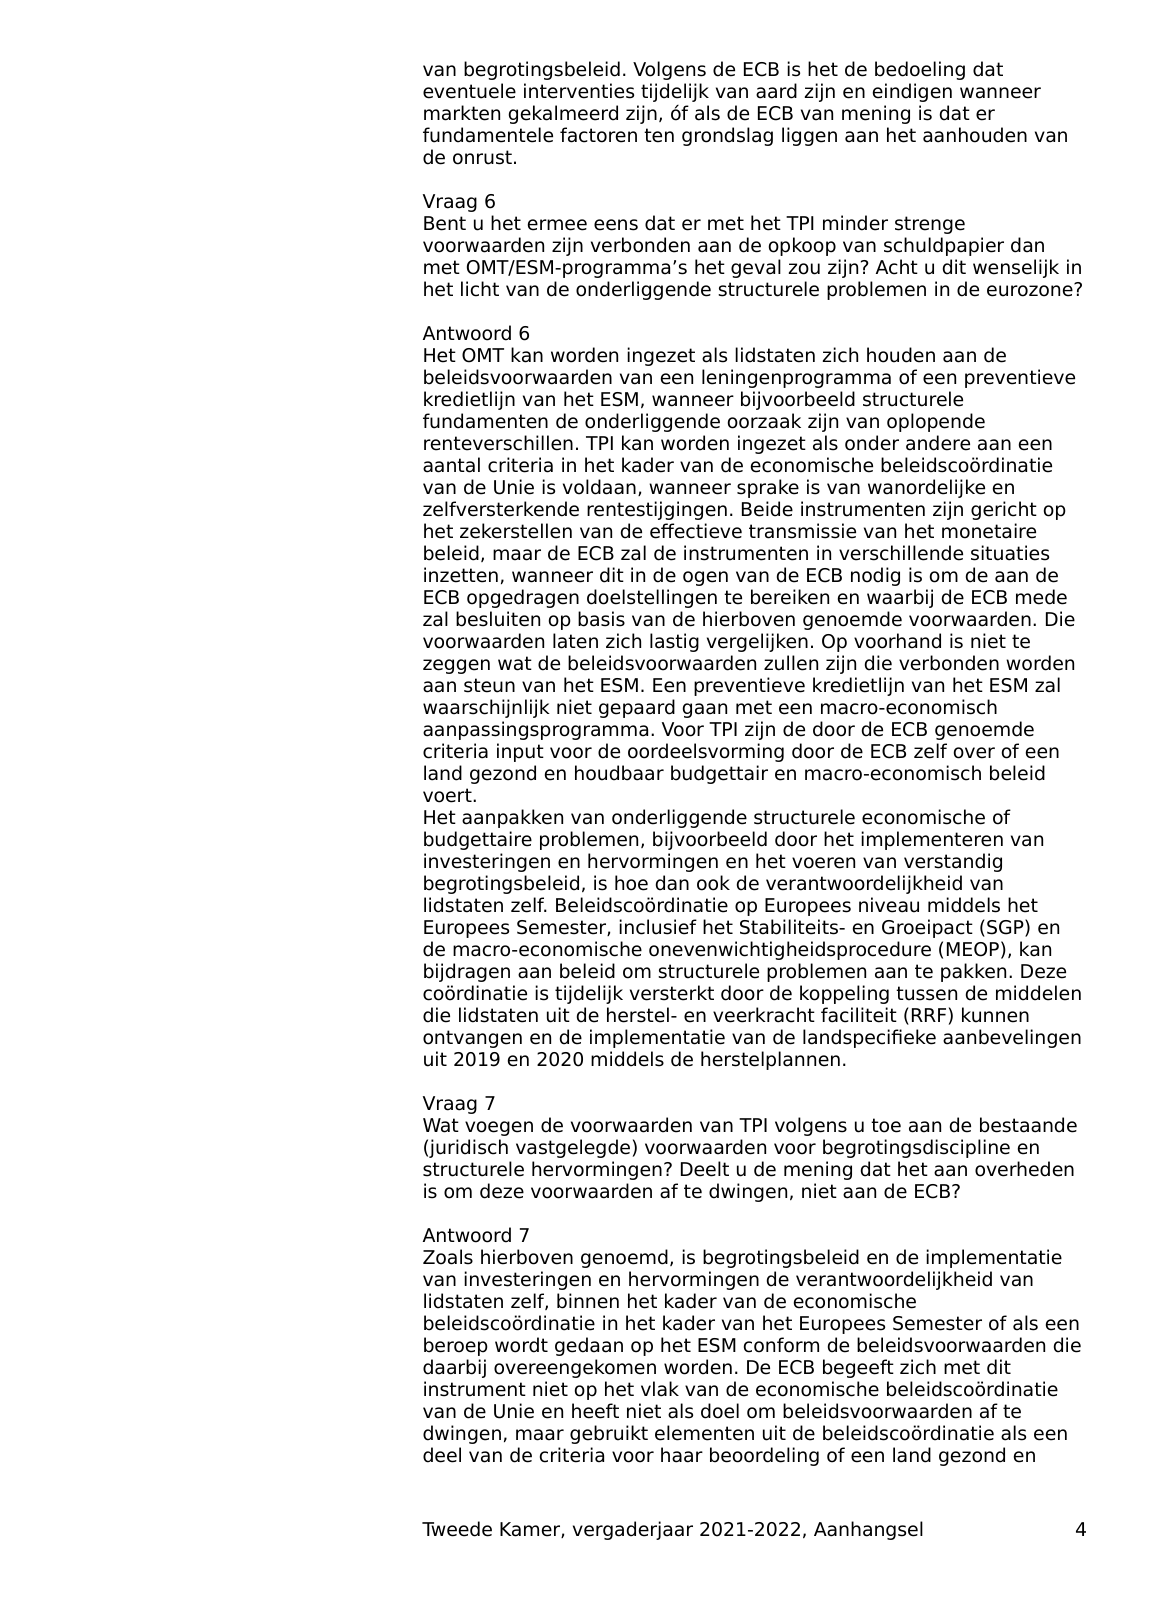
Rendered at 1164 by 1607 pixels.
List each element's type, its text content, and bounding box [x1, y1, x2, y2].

text Antwoord 6 [422, 323, 1087, 345]
text van begrotingsbeleid. Volgens de ECB is het de bedoeling dat eventuele interventies tijdelijk van aard zijn en eindigen wanneer markten gekalmeerd zijn, óf als de ECB van mening is dat er fundamentele factoren ten grondslag liggen aan het aanhouden van de onrust. [422, 59, 1087, 169]
text Bent u het ermee eens dat er met het TPI minder strenge voorwaarden zijn verbonden aan de opkoop van schuldpapier dan met OMT/ESM-programma’s het geval zou zijn? Acht u dit wenselijk in het licht van de onderliggende structurele problemen in de eurozone? [422, 213, 1087, 301]
text Vraag 7 [422, 1093, 1087, 1115]
text Wat voegen de voorwaarden van TPI volgens u toe aan de bestaande (juridisch vastgelegde) voorwaarden voor begrotingsdiscipline en structurele hervormingen? Deelt u de mening dat het aan overheden is om deze voorwaarden af te dwingen, niet aan de ECB? [422, 1115, 1087, 1203]
text Zoals hierboven genoemd, is begrotingsbeleid en de implementatie van investeringen en hervormingen de verantwoordelijkheid van lidstaten zelf, binnen het kader van de economische beleidscoördinatie in het kader van het Europees Semester of als een beroep wordt gedaan op het ESM conform de beleidsvoorwaarden die daarbij overeengekomen worden. De ECB begeeft zich met dit instrument niet op het vlak van de economische beleidscoördinatie van de Unie en heeft niet als doel om beleidsvoorwaarden af te dwingen, maar gebruikt elementen uit de beleidscoördinatie als een deel van de criteria voor haar beoordeling of een land gezond en [422, 1247, 1087, 1467]
text Antwoord 7 [422, 1225, 1087, 1247]
text Het aanpakken van onderliggende structurele economische of budgettaire problemen, bijvoorbeeld door het implementeren van investeringen en hervormingen en het voeren van verstandig begrotingsbeleid, is hoe dan ook de verantwoordelijkheid van lidstaten zelf. Beleidscoördinatie op Europees niveau middels het Europees Semester, inclusief het Stabiliteits- en Groeipact (SGP) en de macro-economische onevenwichtigheidsprocedure (MEOP), kan bijdragen aan beleid om structurele problemen aan te pakken. Deze coördinatie is tijdelijk versterkt door de koppeling tussen de middelen die lidstaten uit de herstel- en veerkracht faciliteit (RRF) kunnen ontvangen en de implementatie van de landspecifieke aanbevelingen uit 2019 en 2020 middels de herstelplannen. [422, 807, 1087, 1071]
text Het OMT kan worden ingezet als lidstaten zich houden aan de beleidsvoorwaarden van een leningenprogramma of een preventieve kredietlijn van het ESM, wanneer bijvoorbeeld structurele fundamenten de onderliggende oorzaak zijn van oplopende renteverschillen. TPI kan worden ingezet als onder andere aan een aantal criteria in het kader van de economische beleidscoördinatie van de Unie is voldaan, wanneer sprake is van wanordelijke en zelfversterkende rentestijgingen. Beide instrumenten zijn gericht op het zekerstellen van de effectieve transmissie van het monetaire beleid, maar de ECB zal de instrumenten in verschillende situaties inzetten, wanneer dit in de ogen van de ECB nodig is om de aan de ECB opgedragen doelstellingen te bereiken en waarbij de ECB mede zal besluiten op basis van de hierboven genoemde voorwaarden. Die voorwaarden laten zich lastig vergelijken. Op voorhand is niet te zeggen wat de beleidsvoorwaarden zullen zijn die verbonden worden aan steun van het ESM. Een preventieve kredietlijn van het ESM zal waarschijnlijk niet gepaard gaan met een macro-economisch aanpassingsprogramma. Voor TPI zijn de door de ECB genoemde criteria input voor de oordeelsvorming door de ECB zelf over of een land gezond en houdbaar budgettair en macro-economisch beleid voert. [422, 345, 1087, 807]
text Vraag 6 [422, 191, 1087, 213]
